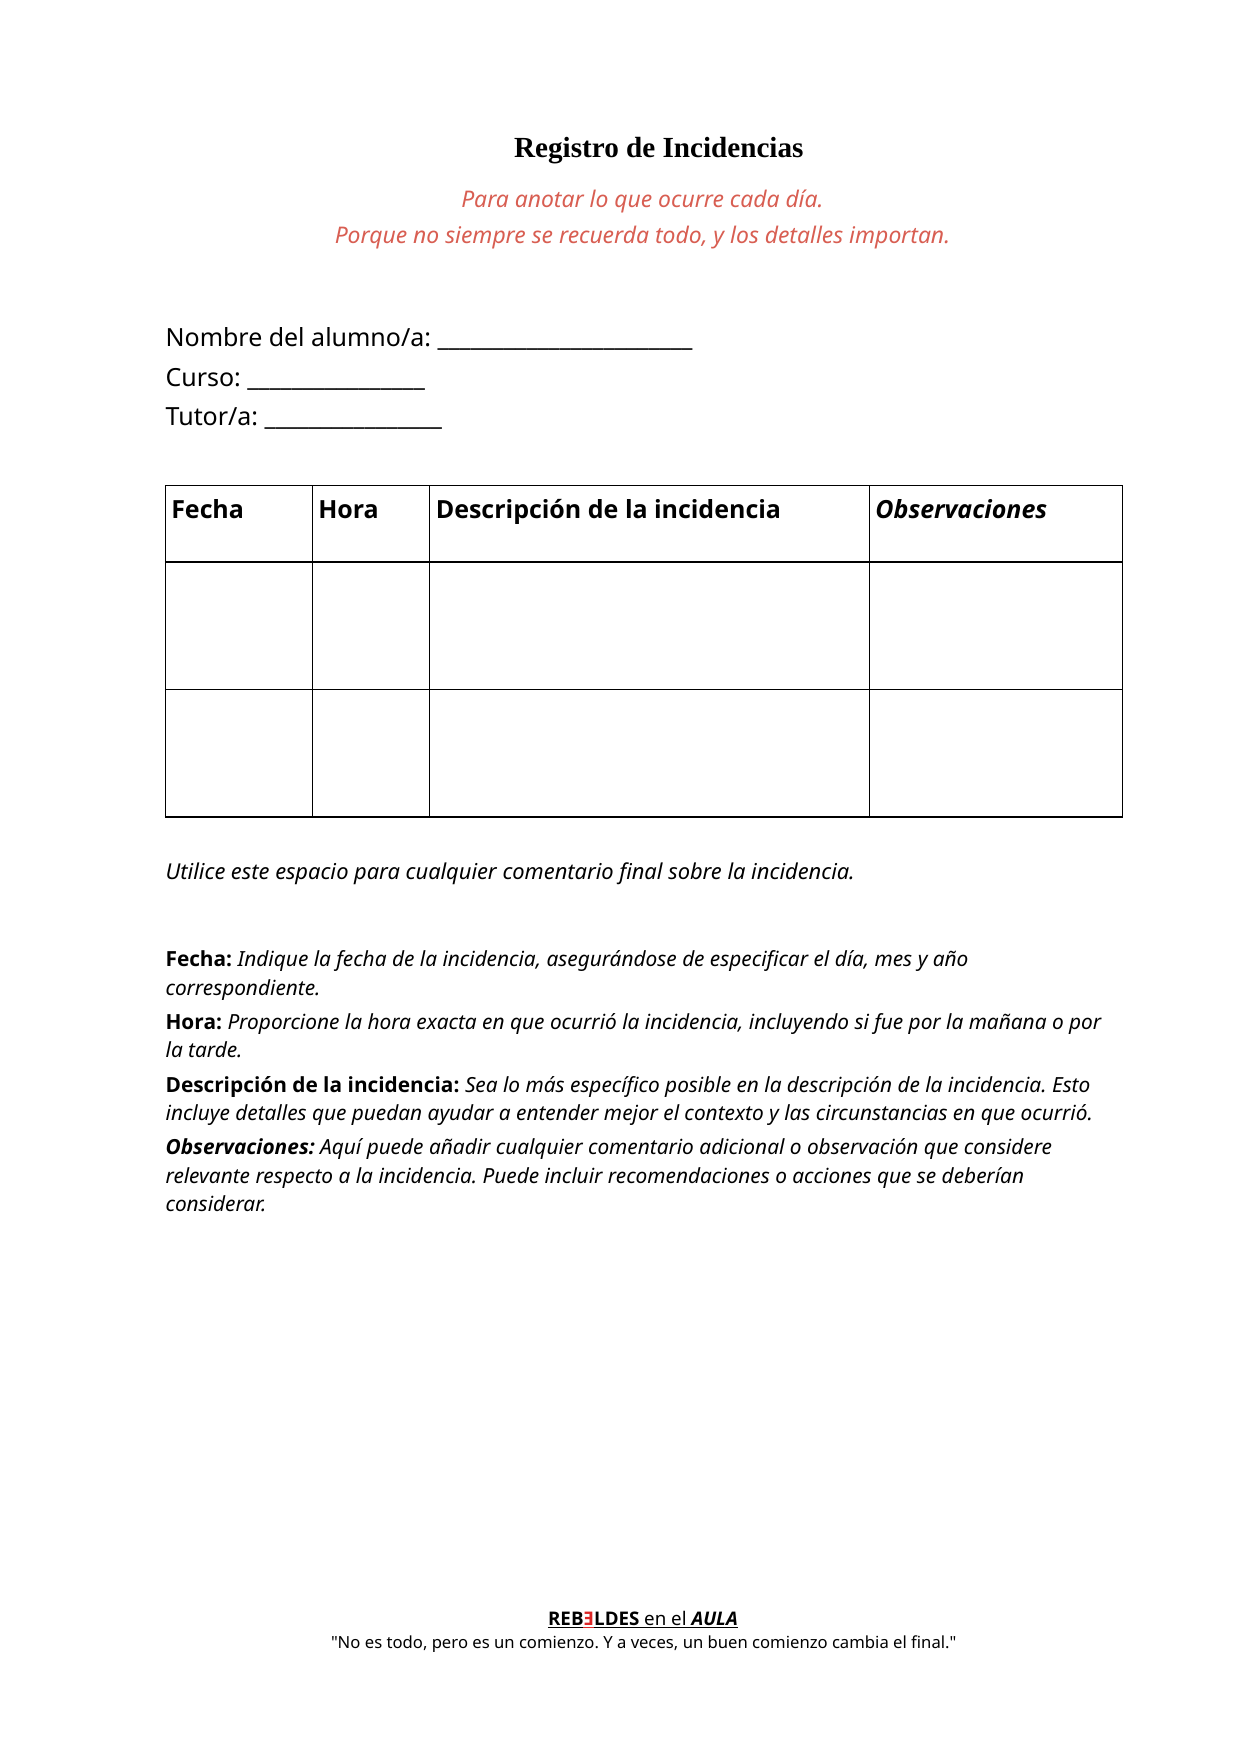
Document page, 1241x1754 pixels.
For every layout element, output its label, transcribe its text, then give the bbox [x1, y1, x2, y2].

table_header Observaciones [870, 486, 1122, 561]
table_cell [430, 563, 869, 689]
table_cell [870, 563, 1122, 689]
text Observaciones: Aquí puede añadir cualquier comentario adicional o observación que considere relevante respecto a la incidencia. Puede incluir recomendaciones o acciones que se deberían considerar. [165, 1132, 1122, 1218]
table_cell [166, 563, 312, 689]
text 📝 Registro de Incidencias [165, 130, 1122, 163]
text Para anotar lo que ocurre cada día. Porque no siempre se recuerda todo, y los detalles importan. [165, 183, 1122, 250]
text Hora: Proporcione la hora exacta en que ocurrió la incidencia, incluyendo si fue por la mañana o por la tarde. [165, 1007, 1122, 1064]
table_cell [313, 563, 429, 689]
text Utilice este espacio para cualquier comentario final sobre la incidencia. [165, 818, 1122, 925]
table_header Descripción de la incidencia [430, 486, 869, 561]
table_cell [313, 690, 429, 816]
text Nombre del alumno/a: _______________________ Curso: ________________ Tutor/a: ________________ [165, 320, 1122, 472]
text Fecha: Indique la fecha de la incidencia, asegurándose de especificar el día, mes y año correspondiente. [165, 944, 1122, 1001]
table_cell [870, 690, 1122, 816]
table_header Hora [313, 486, 429, 561]
table_cell [166, 690, 312, 816]
text Descripción de la incidencia: Sea lo más específico posible en la descripción de la incidencia. Esto incluye detalles que puedan ayudar a entender mejor el contexto y las circunstancias en que ocurrió. [165, 1070, 1122, 1127]
table_cell [430, 690, 869, 816]
table_header Fecha [166, 486, 312, 561]
